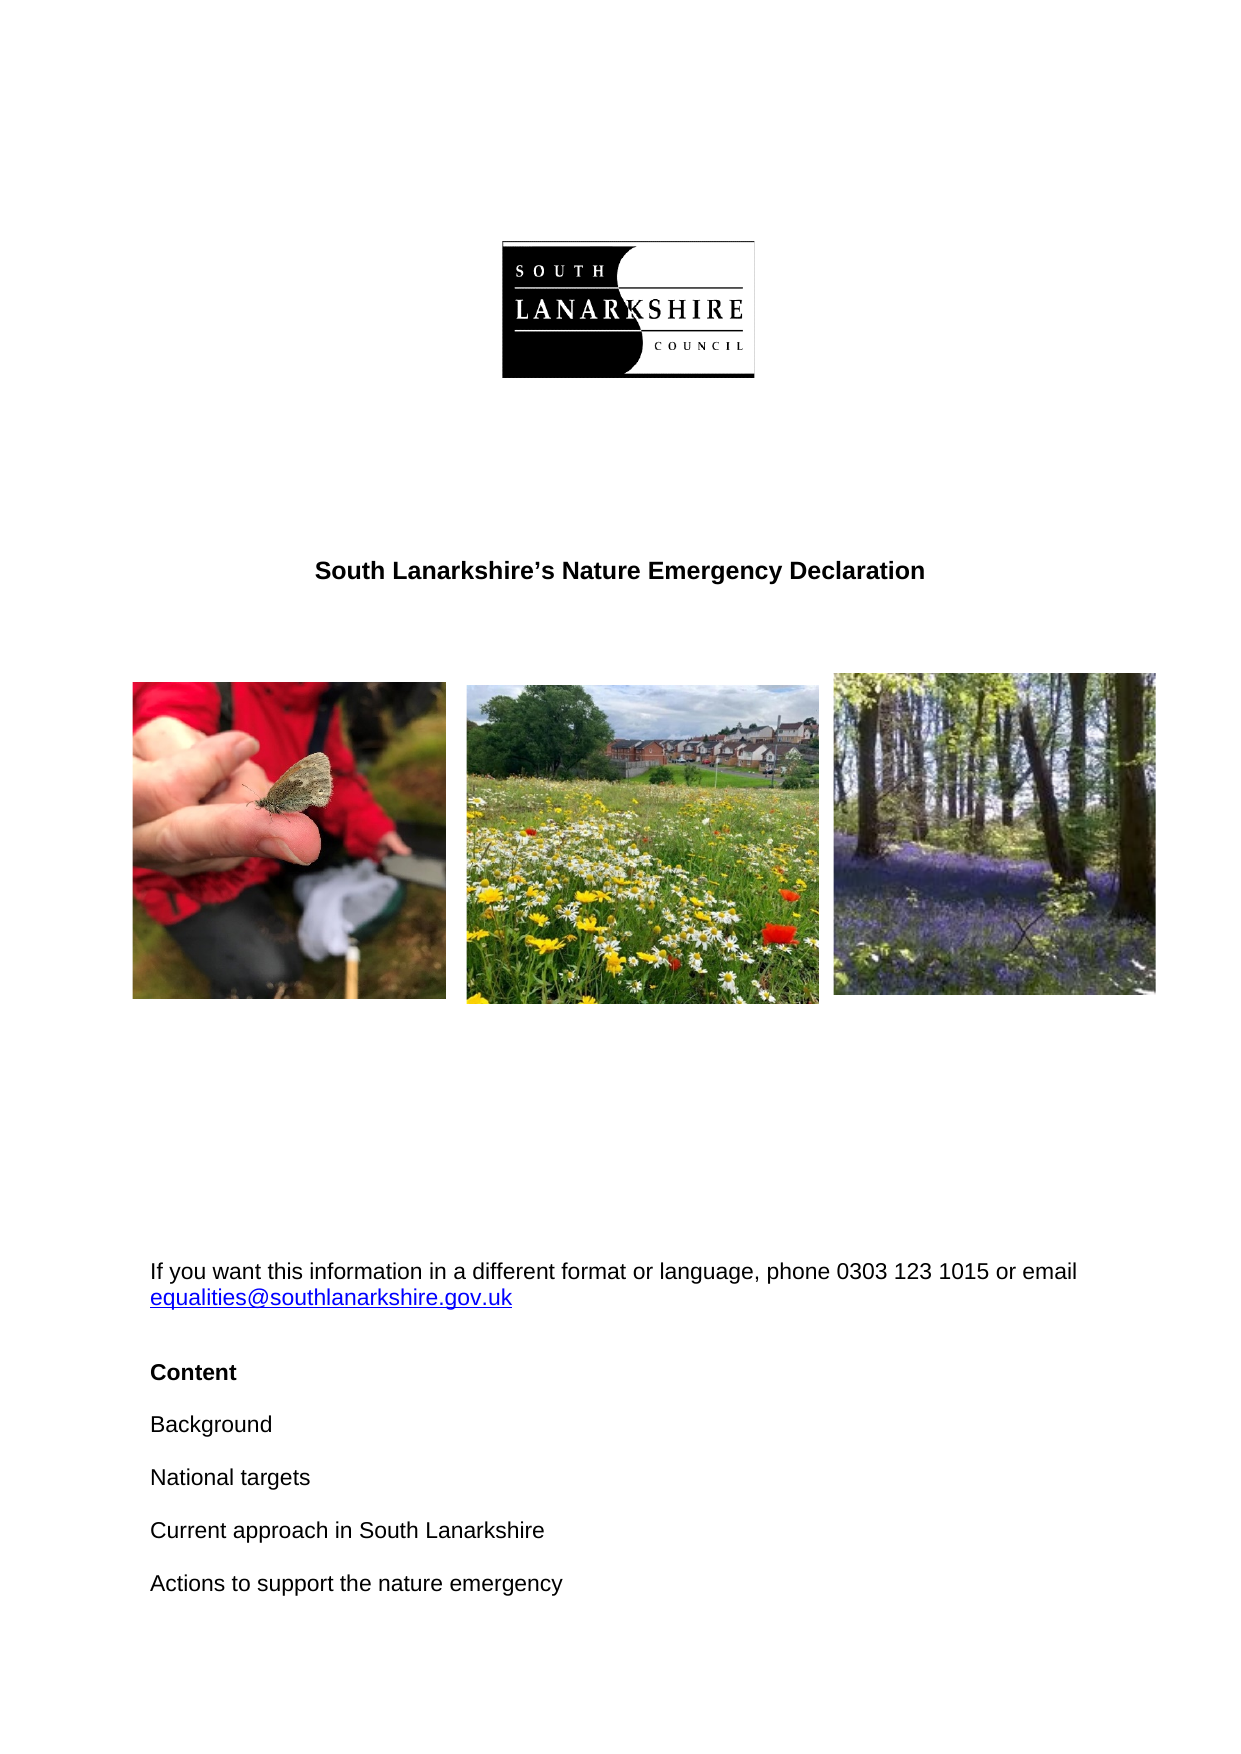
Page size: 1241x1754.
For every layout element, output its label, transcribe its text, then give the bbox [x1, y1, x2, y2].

subtitle South Lanarkshire’s Nature Emergency Declaration [150, 556, 1090, 585]
text Content [150, 1359, 1090, 1385]
text Current approach in South Lanarkshire [150, 1517, 1090, 1543]
text Actions to support the nature emergency [150, 1569, 1090, 1596]
text National targets [150, 1464, 1090, 1490]
text If you want this information in a different format or language, phone 0303 123 1015 or email equalities@southlanarkshire.gov.uk [150, 1258, 1090, 1311]
text Background [150, 1411, 1090, 1438]
